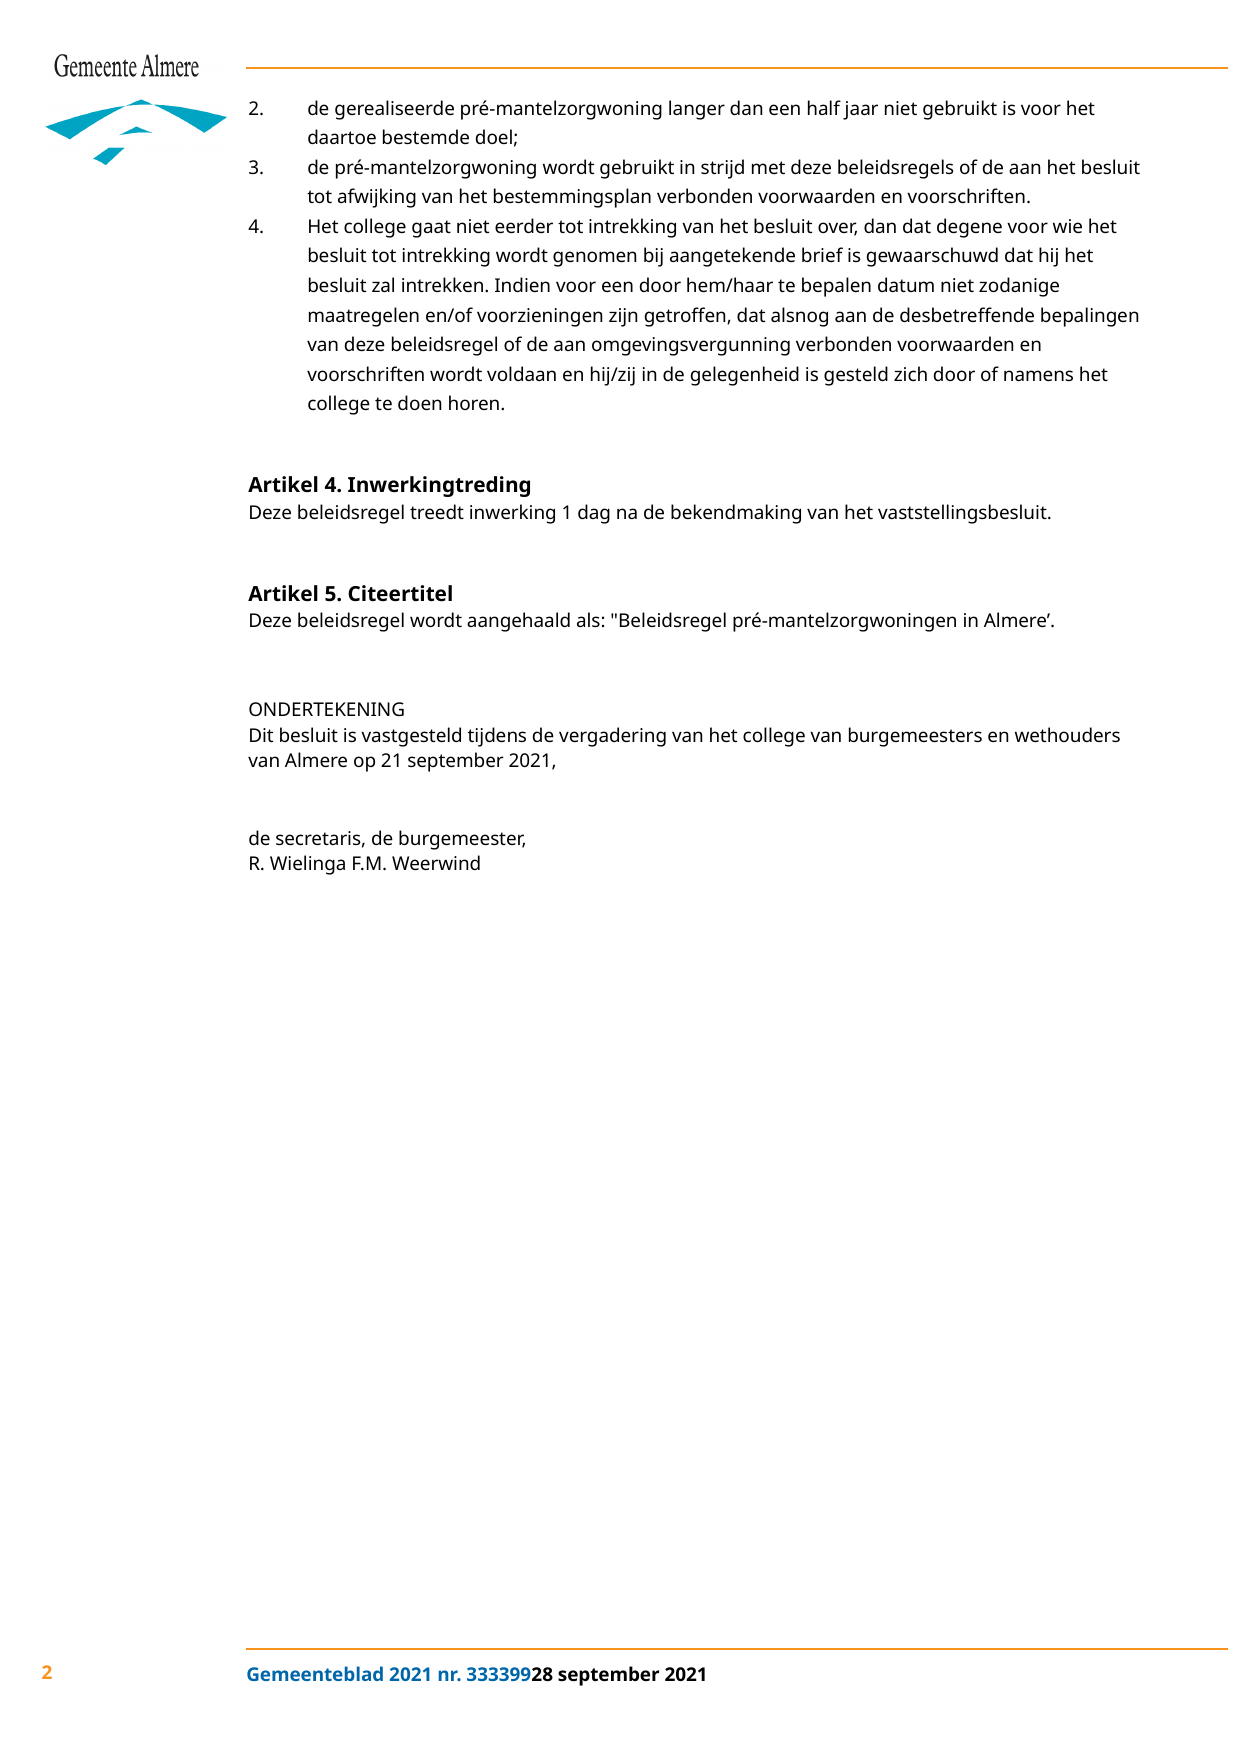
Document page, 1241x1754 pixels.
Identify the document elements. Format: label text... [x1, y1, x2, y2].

text ONDERTEKENING [248, 696, 1152, 722]
text Deze beleidsregel wordt aangehaald als: "Beleidsregel pré-mantelzorgwoningen in Almere’. [248, 607, 1152, 633]
list de gerealiseerde pré-mantelzorgwoning langer dan een half jaar niet gebruikt is voor het daartoe bestemde doel; [248, 95, 1152, 150]
text Artikel 5. Citeertitel [248, 579, 1152, 607]
text Artikel 4. Inwerkingtreding [248, 471, 1152, 499]
picture [41, 47, 231, 172]
text de secretaris, de burgemeester, [248, 825, 1152, 851]
list Het college gaat niet eerder tot intrekking van het besluit over, dan dat degene voor wie het besluit tot intrekking wordt genomen bij aangetekende brief is gewaarschuwd dat hij het besluit zal intrekken. Indien voor een door hem/haar te bepalen datum niet zodanige maatregelen en/of voorzieningen zijn getroffen, dat alsnog aan de desbetreffende bepalingen van deze beleidsregel of de aan omgevingsvergunning verbonden voorwaarden en voorschriften wordt voldaan en hij/zij in de gelegenheid is gesteld zich door of namens het college te doen horen. [248, 213, 1152, 416]
list de pré-mantelzorgwoning wordt gebruikt in strijd met deze beleidsregels of de aan het besluit tot afwijking van het bestemmingsplan verbonden voorwaarden en voorschriften. [248, 154, 1152, 209]
text Dit besluit is vastgesteld tijdens de vergadering van het college van burgemeesters en wethouders van Almere op 21 september 2021, [248, 722, 1152, 773]
text Deze beleidsregel treedt inwerking 1 dag na de bekendmaking van het vaststellingsbesluit. [248, 499, 1152, 525]
text R. Wielinga F.M. Weerwind [248, 851, 1152, 876]
